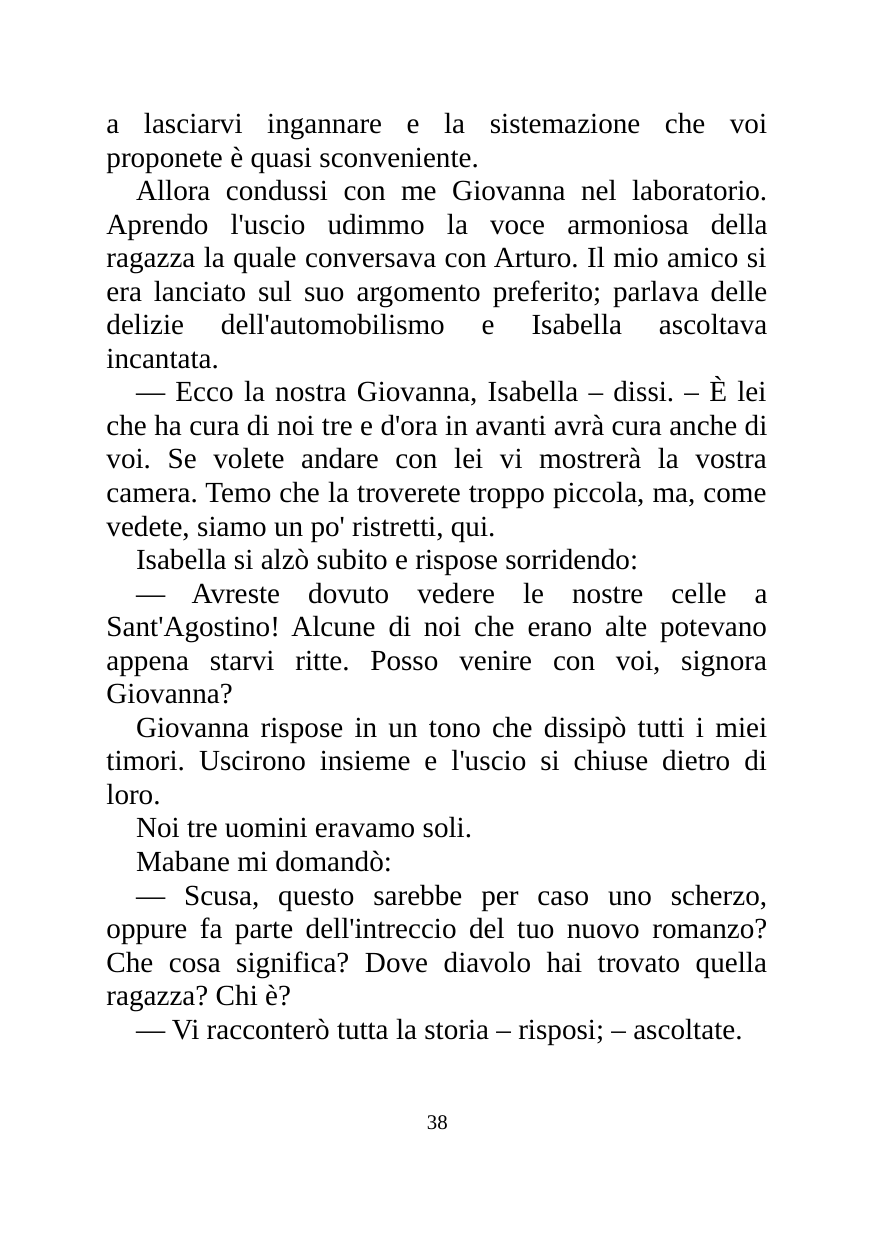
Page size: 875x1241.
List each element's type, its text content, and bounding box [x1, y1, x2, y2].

text Noi tre uomini eravamo soli. [106, 811, 768, 844]
text Giovanna rispose in un tono che dissipò tutti i miei timori. Uscirono insieme e l'uscio si chiuse dietro di loro. [106, 710, 768, 811]
text — Avreste dovuto vedere le nostre celle a Sant'Agostino! Alcune di noi che erano alte potevano appena starvi ritte. Posso venire con voi, signora Giovanna? [106, 576, 768, 710]
text — Scusa, questo sarebbe per caso uno scherzo, oppure fa parte dell'intreccio del tuo nuovo romanzo? Che cosa significa? Dove diavolo hai trovato quella ragazza? Chi è? [106, 878, 768, 1012]
text a lasciarvi ingannare e la sistemazione che voi proponete è quasi sconveniente. [106, 106, 768, 173]
text — Vi racconterò tutta la storia – risposi; – ascoltate. [106, 1012, 768, 1045]
text — Ecco la nostra Giovanna, Isabella – dissi. – È lei che ha cura di noi tre e d'ora in avanti avrà cura anche di voi. Se volete andare con lei vi mostrerà la vostra camera. Temo che la troverete troppo piccola, ma, come vedete, siamo un po' ristretti, qui. [106, 374, 768, 542]
text Isabella si alzò subito e rispose sorridendo: [106, 542, 768, 576]
text Allora condussi con me Giovanna nel laboratorio. Aprendo l'uscio udimmo la voce armoniosa della ragazza la quale conversava con Arturo. Il mio amico si era lanciato sul suo argomento preferito; parlava delle delizie dell'automobilismo e Isabella ascoltava incantata. [106, 173, 768, 374]
text Mabane mi domandò: [106, 844, 768, 878]
